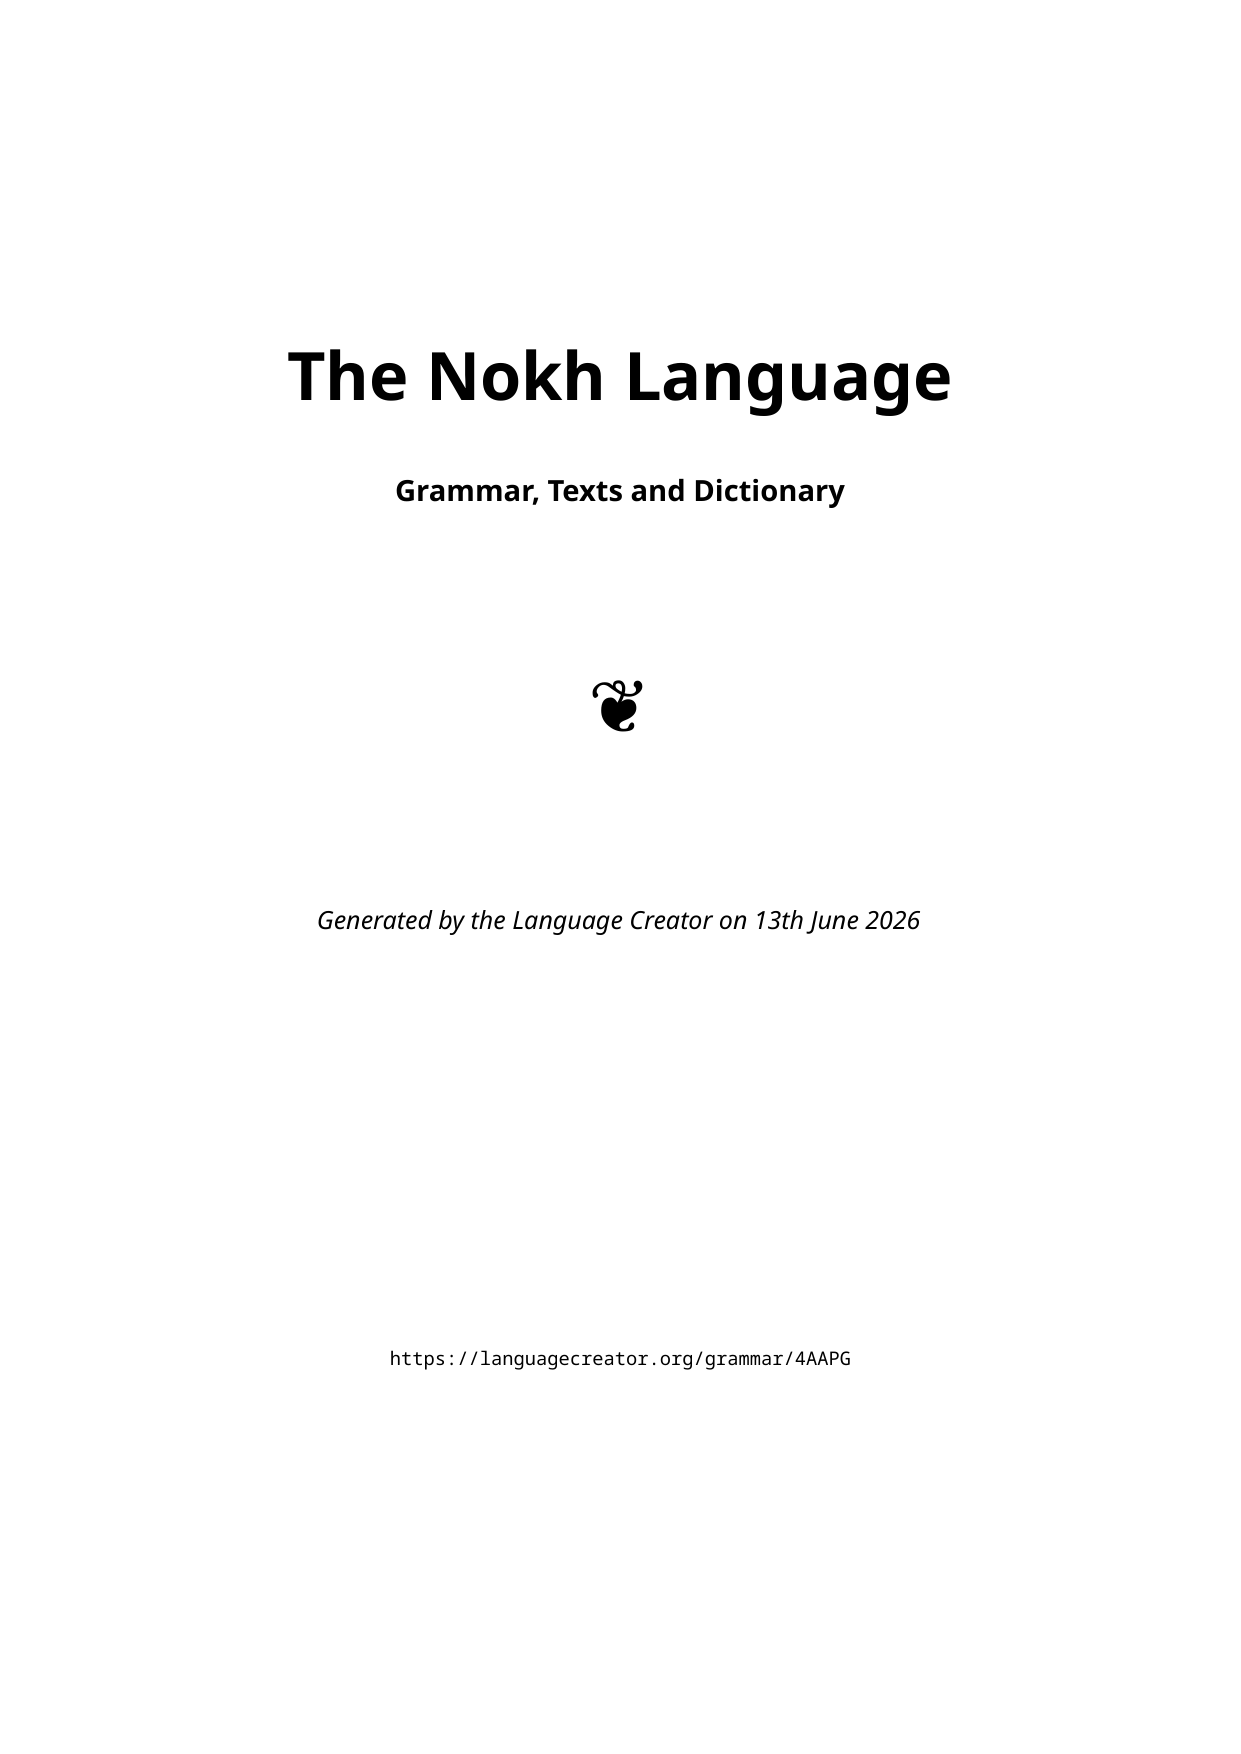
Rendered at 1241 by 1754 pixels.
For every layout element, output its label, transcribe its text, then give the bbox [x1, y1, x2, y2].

text ❦ [150, 663, 1090, 749]
text The Nokh Language [150, 329, 1090, 419]
text Grammar, Texts and Dictionary [150, 471, 1090, 510]
text https://languagecreator.org/grammar/4AAPG [150, 1345, 1090, 1371]
text Generated by the Language Creator on 13th June 2026 [150, 903, 1090, 937]
